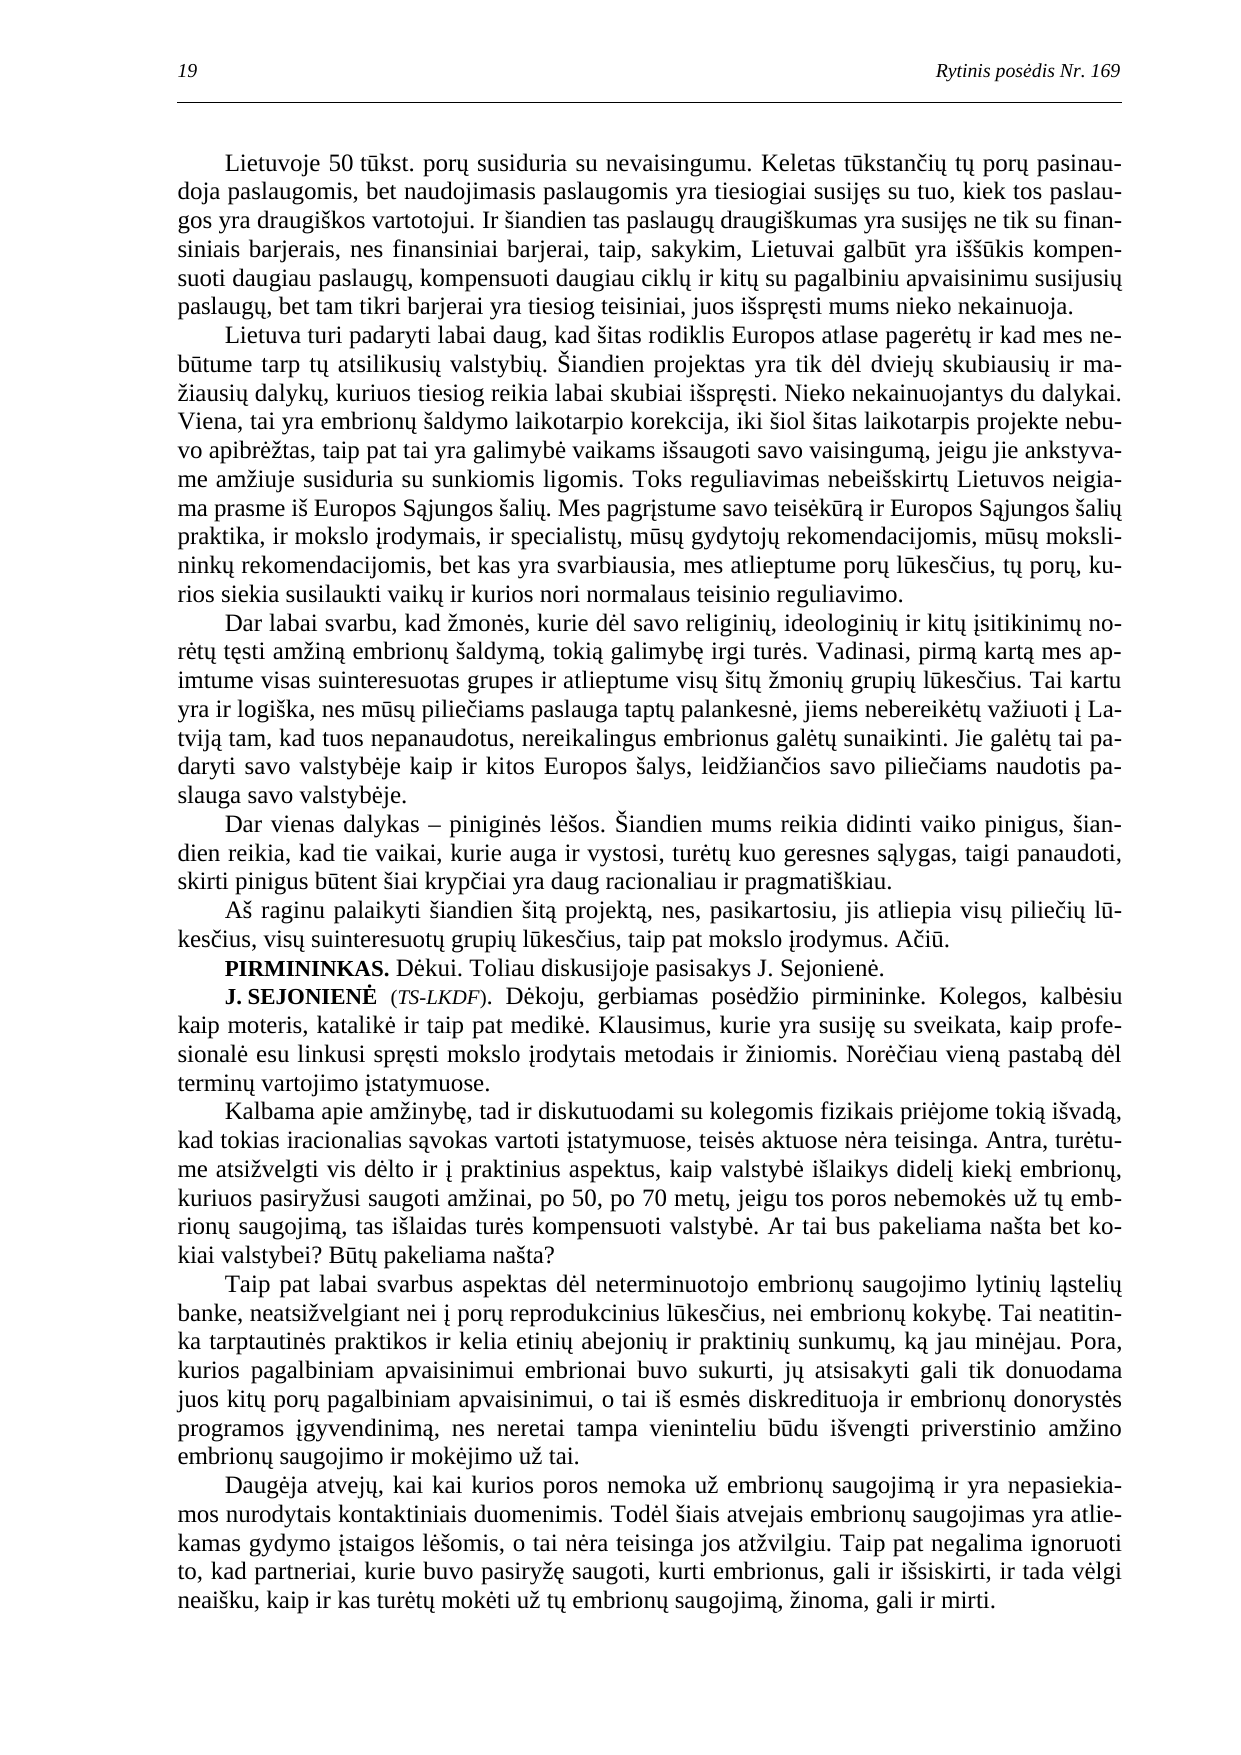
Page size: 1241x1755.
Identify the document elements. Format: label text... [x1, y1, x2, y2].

text Dar vie­nas da­ly­kas – pi­ni­gi­nės lė­šos. Šian­dien mums rei­kia di­din­ti vai­ko pi­ni­gus, šian­dien rei­kia, kad tie vai­kai, ku­rie au­ga ir vys­to­si, tu­rė­tų kuo ge­res­nes są­ly­gas, tai­gi pa­nau­do­ti, skir­ti pi­ni­gus bū­tent šiai kryp­čiai yra daug ra­cio­na­liau ir prag­ma­tiš­kiau. [177, 809, 1122, 895]
text PIRMININKAS. Dė­kui. To­liau dis­ku­si­jo­je pa­si­sa­kys J. Se­jo­nie­nė. [177, 953, 1122, 981]
text Lie­tu­vo­je 50 tūkst. po­rų su­si­du­ria su ne­vai­sin­gu­mu. Ke­le­tas tūks­tan­čių tų po­rų pa­si­nau­do­ja pa­slau­go­mis, bet nau­do­ji­ma­sis pa­slau­go­mis yra tie­sio­giai su­si­jęs su tuo, kiek tos pa­slau­gos yra drau­giš­kos var­to­to­jui. Ir šian­dien tas pa­slau­gų drau­giš­ku­mas yra su­si­jęs ne tik su fi­nan­si­niais bar­je­rais, nes fi­nan­si­niai bar­je­rai, taip, sa­ky­kim, Lie­tu­vai gal­būt yra iš­šū­kis kom­pen­suo­ti dau­giau pa­slau­gų, kom­pen­suo­ti dau­giau cik­lų ir ki­tų su pa­gal­bi­niu ap­vai­si­ni­mu su­si­ju­sių pa­slau­gų, bet tam tik­ri bar­je­rai yra tie­siog tei­si­niai, juos iš­spręs­ti mums nie­ko ne­kai­nuo­ja. [177, 148, 1122, 320]
text Kal­ba­ma apie am­ži­ny­bę, tad ir dis­ku­tuo­da­mi su ko­le­go­mis fi­zi­kais pri­ėjo­me to­kią iš­va­dą, kad to­kias ira­cio­na­lias są­vo­kas var­to­ti įsta­ty­muo­se, tei­sės ak­tuo­se nė­ra tei­sin­ga. An­tra, tu­rė­tu­me at­si­žvelg­ti vis dėl­to ir į prak­ti­nius a­spek­tus, kaip vals­ty­bė iš­lai­kys di­de­lį kie­kį emb­rio­nų, ku­riuos pa­si­ry­žu­si sau­go­ti am­ži­nai, po 50, po 70 me­tų, jei­gu tos po­ros ne­be­mo­kės už tų emb­rio­nų sau­go­ji­mą, tas iš­lai­das tu­rės kom­pen­suo­ti vals­ty­bė. Ar tai bus pa­ke­lia­ma naš­ta bet ko­kiai vals­ty­bei? Bū­tų pa­ke­lia­ma naš­ta? [177, 1096, 1122, 1269]
text Dar la­bai svar­bu, kad žmo­nės, ku­rie dėl sa­vo re­li­gi­nių, ide­o­lo­gi­nių ir ki­tų įsi­ti­ki­ni­mų no­rė­tų tęs­ti am­ži­ną emb­rio­nų šal­dy­mą, to­kią ga­li­my­bę ir­gi tu­rės. Va­di­na­si, pir­mą kar­tą mes ap­im­tu­me vi­sas su­in­te­re­suo­tas gru­pes ir at­liep­tu­me vi­sų ši­tų žmo­nių gru­pių lū­kes­čius. Tai kar­tu yra ir lo­giš­ka, nes mū­sų pi­lie­čiams pa­slau­ga tap­tų pa­lan­kes­nė, jiems ne­be­rei­kė­tų va­žiuo­ti į La­t­vi­ją tam, kad tuos ne­pa­nau­do­tus, ne­rei­ka­lin­gus emb­rio­nus ga­lė­tų su­nai­kin­ti. Jie ga­lė­tų tai pa­da­ry­ti sa­vo vals­ty­bė­je kaip ir ki­tos Eu­ro­pos ša­lys, lei­džian­čios sa­vo pi­lie­čiams nau­do­tis pa­slau­ga sa­vo vals­ty­bė­je. [177, 608, 1122, 809]
text Taip pat la­bai svar­bus as­pek­tas dėl ne­ter­mi­nuo­to­jo emb­rio­nų sau­go­ji­mo ly­ti­nių ląs­te­lių ban­ke, neat­si­žvel­giant nei į po­rų rep­ro­duk­ci­nius lū­kes­čius, nei emb­rio­nų ko­ky­bę. Tai ne­ati­tin­ka tarp­tau­ti­nės prak­ti­kos ir ke­lia eti­nių abe­jo­nių ir prak­ti­nių sun­ku­mų, ką jau mi­nė­jau. Po­ra, ku­rios pa­gal­bi­niam ap­vai­si­ni­mui emb­rio­nai bu­vo su­kur­ti, jų at­si­saky­ti ga­li tik do­nuo­da­ma juos ki­tų po­rų pa­gal­bi­niam ap­vai­si­ni­mui, o tai iš es­mės dis­kre­di­tuo­ja ir emb­rio­nų do­no­rys­tės pro­gra­mos įgy­ven­di­ni­mą, nes ne­re­tai tam­pa vie­nin­te­liu bū­du iš­veng­ti pri­vers­ti­nio am­ži­no emb­rio­nų sau­go­ji­mo ir mo­kė­ji­mo už tai. [177, 1269, 1122, 1470]
text Aš ra­gi­nu pa­lai­ky­ti šian­dien ši­tą pro­jek­tą, nes, pa­si­kar­to­siu, jis at­lie­pia vi­sų pi­lie­čių lū­kes­čius, vi­sų su­in­te­re­suo­tų gru­pių lū­kes­čius, taip pat moks­lo įro­dy­mus. Ačiū. [177, 895, 1122, 953]
text Lie­tu­va tu­ri pa­da­ry­ti la­bai daug, kad ši­tas ro­dik­lis Eu­ro­pos at­la­se pa­ge­rė­tų ir kad mes ne­bū­tu­me tarp tų at­si­li­ku­sių vals­ty­bių. Šian­dien pro­jek­tas yra tik dėl dvie­jų sku­biau­sių ir ma­žiau­sių da­ly­kų, ku­riuos tie­siog rei­kia la­bai sku­biai iš­spręs­ti. Nie­ko ne­kai­nuo­jan­tys du da­ly­kai. Vie­na, tai yra emb­rio­nų šal­dy­mo lai­ko­tar­pio ko­rek­ci­ja, iki šiol ši­tas lai­ko­tar­pis pro­jek­te ne­bu­vo api­brėž­tas, taip pat tai yra ga­li­my­bė vai­kams iš­sau­go­ti sa­vo vai­sin­gu­mą, jei­gu jie anks­ty­va­me am­žiu­je su­si­du­ria su sun­kio­mis li­go­mis. Toks re­gu­lia­vi­mas ne­be­iš­skir­tų Lie­tu­vos nei­gia­ma pras­me iš Eu­ro­pos Są­jun­gos ša­lių. Mes pa­grįs­tu­me sa­vo tei­sė­kū­rą ir Eu­ro­pos Są­jun­gos ša­lių prak­ti­ka, ir moks­lo įro­dy­mais, ir spe­cia­lis­tų, mū­sų gy­dy­to­jų re­ko­men­da­ci­jo­mis, mū­sų moks­li­nin­kų re­ko­men­da­ci­jo­mis, bet kas yra svar­biau­sia, mes at­liep­tu­me po­rų lū­kes­čius, tų po­rų, ku­rios sie­kia su­si­lauk­ti vai­kų ir ku­rios no­ri nor­ma­laus tei­si­nio re­gu­lia­vi­mo. [177, 320, 1122, 608]
text Dau­gė­ja at­ve­jų, kai kai ku­rios po­ros ne­mo­ka už emb­rio­nų sau­go­ji­mą ir yra ne­pa­sie­kia­mos nu­ro­dy­tais kon­tak­ti­niais duo­me­ni­mis. To­dėl šiais at­ve­jais emb­rio­nų sau­go­ji­mas yra at­lie­ka­mas gy­dy­mo įstai­gos lė­šo­mis, o tai nė­ra tei­sin­ga jos at­žvil­giu. Taip pat ne­ga­li­ma ig­no­ruo­ti to, kad part­ne­riai, ku­rie bu­vo pa­si­ry­žę sau­go­ti, kur­ti emb­rio­nus, ga­li ir iš­si­skir­ti, ir ta­da vėl­gi ne­aiš­ku, kaip ir kas tu­rė­tų mo­kė­ti už tų emb­rio­nų sau­go­ji­mą, ži­no­ma, ga­li ir mir­ti. [177, 1470, 1122, 1614]
text J. SEJONIENĖ (TS-LKDF). Dė­ko­ju, ger­bia­mas po­sė­džio pir­mi­nin­ke. Ko­le­gos, kal­bė­siu kaip mo­te­ris, ka­ta­li­kė ir taip pat me­di­kė. Klau­si­mus, ku­rie yra su­si­ję su svei­ka­ta, kaip pro­fe­sio­na­lė esu lin­ku­si spręs­ti moks­lo įro­dy­tais me­to­dais ir ži­nio­mis. No­rė­čiau vie­ną pa­sta­bą dėl ter­mi­nų varto­ji­mo įsta­ty­muo­se. [177, 981, 1122, 1096]
